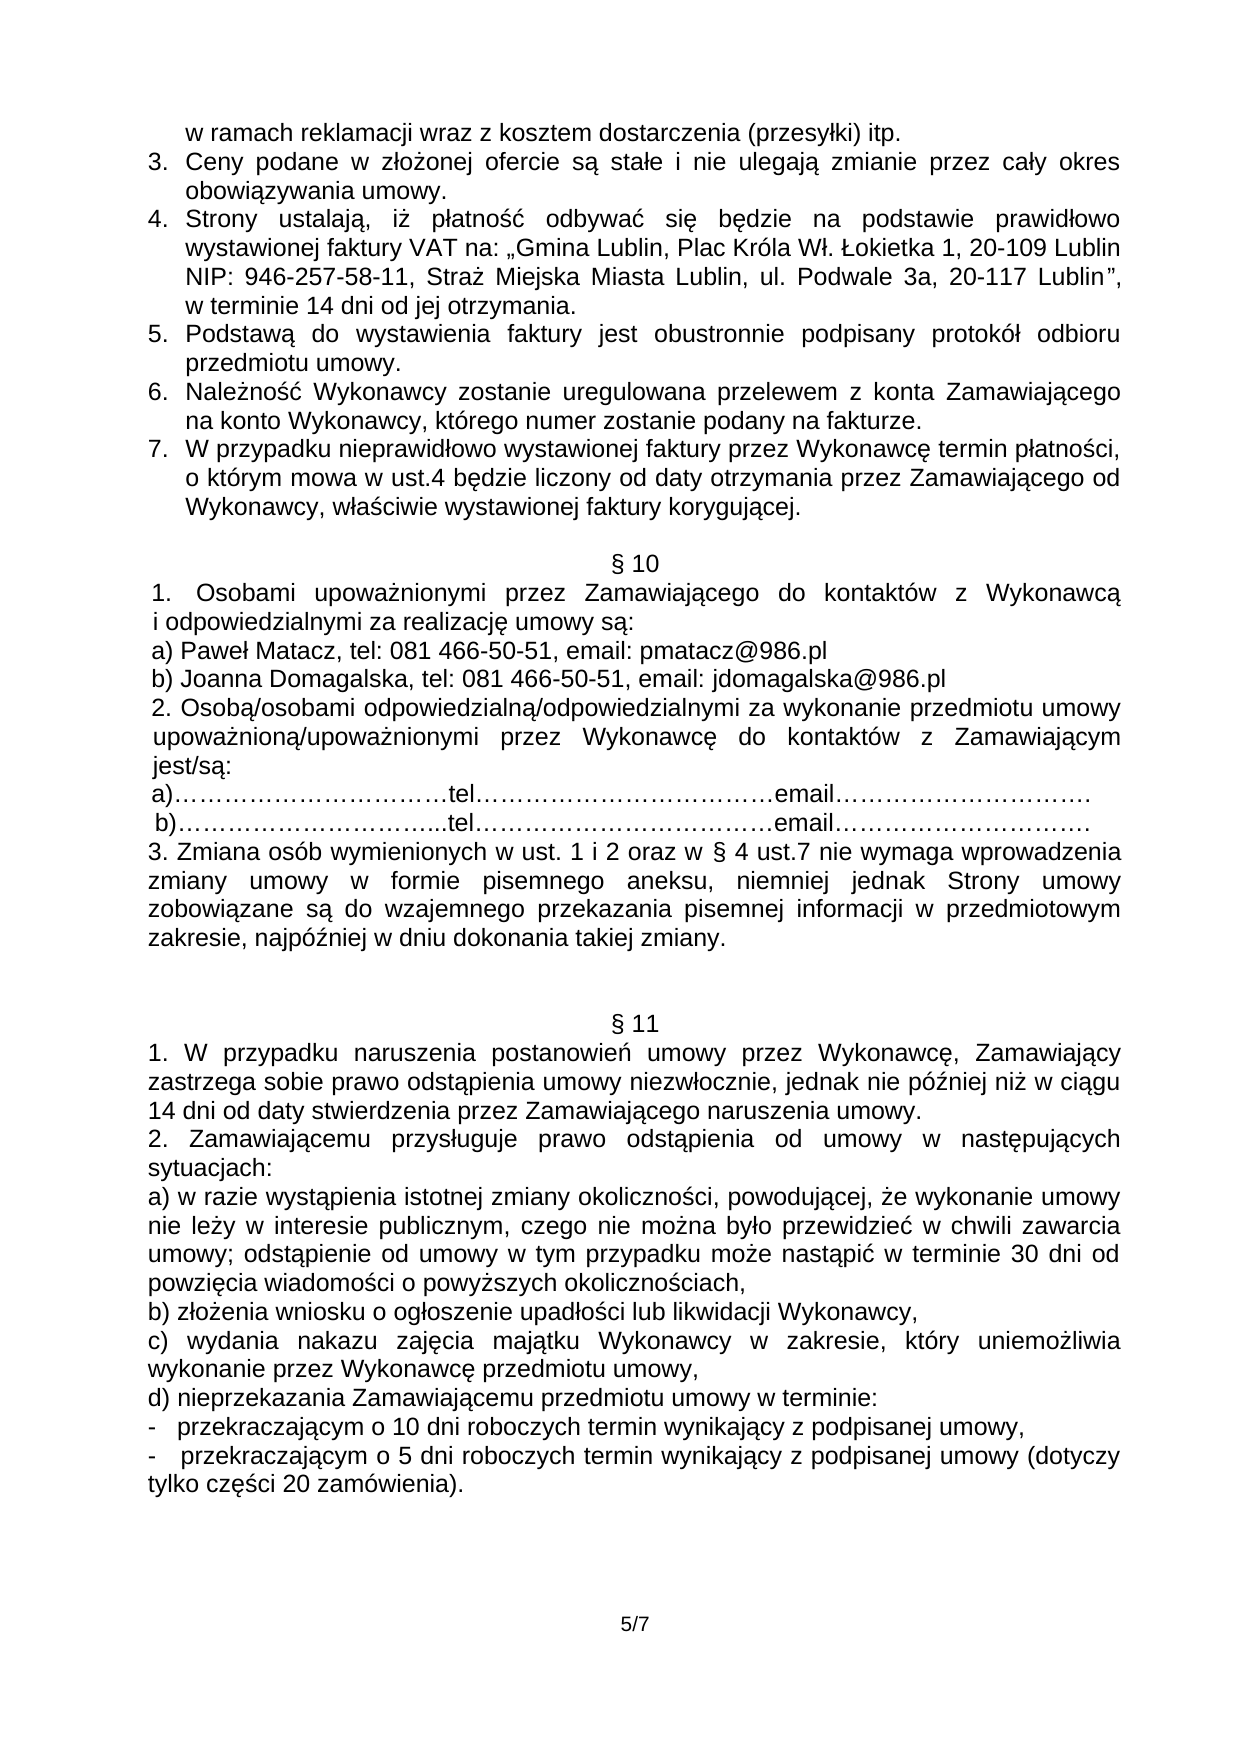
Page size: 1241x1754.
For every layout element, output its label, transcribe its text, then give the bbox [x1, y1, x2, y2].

list Podstawą do wystawienia faktury jest obustronnie podpisany protokół odbioru przedmiotu umowy. [148, 319, 1122, 377]
text § 11 [148, 1009, 1122, 1038]
text 2. Zamawiającemu przysługuje prawo odstąpienia od umowy w następujących sytuacjach: [148, 1124, 1122, 1182]
text b) złożenia wniosku o ogłoszenie upadłości lub likwidacji Wykonawcy, [148, 1297, 1122, 1326]
text a) w razie wystąpienia istotnej zmiany okoliczności, powodującej, że wykonanie umowy nie leży w interesie publicznym, czego nie można było przewidzieć w chwili zawarcia umowy; odstąpienie od umowy w tym przypadku może nastąpić w terminie 30 dni od powzięcia wiadomości o powyższych okolicznościach, [148, 1182, 1122, 1297]
text 1. W przypadku naruszenia postanowień umowy przez Wykonawcę, Zamawiający zastrzega sobie prawo odstąpienia umowy niezwłocznie, jednak nie później niż w ciągu 14 dni od daty stwierdzenia przez Zamawiającego naruszenia umowy. [148, 1038, 1122, 1124]
list Osobami upoważnionymi przez Zamawiającego do kontaktów z Wykonawcą i odpowiedzialnymi za realizację umowy są: [151, 578, 1122, 636]
text a)……………………………tel………………………………email…………………………. [151, 779, 1122, 808]
text 3. Zmiana osób wymienionych w ust. 1 i 2 oraz w § 4 ust.7 nie wymaga wprowadzenia zmiany umowy w formie pisemnego aneksu, niemniej jednak Strony umowy zobowiązane są do wzajemnego przekazania pisemnej informacji w przedmiotowym zakresie, najpóźniej w dniu dokonania takiej zmiany. [148, 837, 1122, 952]
text b)…………………………...tel………………………………email…………………………. [148, 808, 1122, 837]
text d) nieprzekazania Zamawiającemu przedmiotu umowy w terminie: [148, 1383, 1122, 1412]
text - przekraczającym o 5 dni roboczych termin wynikający z podpisanej umowy (dotyczy tylko części 20 zamówienia). [148, 1441, 1122, 1498]
list w ramach reklamacji wraz z kosztem dostarczenia (przesyłki) itp. [148, 118, 1122, 147]
text 2. Osobą/osobami odpowiedzialną/odpowiedzialnymi za wykonanie przedmiotu umowy upoważnioną/upoważnionymi przez Wykonawcę do kontaktów z Zamawiającym jest/są: [151, 693, 1122, 779]
text - przekraczającym o 10 dni roboczych termin wynikający z podpisanej umowy, [148, 1412, 1122, 1441]
text c) wydania nakazu zajęcia majątku Wykonawcy w zakresie, który uniemożliwia wykonanie przez Wykonawcę przedmiotu umowy, [148, 1326, 1122, 1383]
text b) Joanna Domagalska, tel: 081 466-50-51, email: jdomagalska@986.pl [151, 664, 1122, 693]
list W przypadku nieprawidłowo wystawionej faktury przez Wykonawcę termin płatności, o którym mowa w ust.4 będzie liczony od daty otrzymania przez Zamawiającego od Wykonawcy, właściwie wystawionej faktury korygującej. [148, 434, 1122, 521]
text § 10 [148, 549, 1122, 578]
text a) Paweł Matacz, tel: 081 466-50-51, email: pmatacz@986.pl [151, 636, 1122, 664]
list Strony ustalają, iż płatność odbywać się będzie na podstawie prawidłowo wystawionej faktury VAT na: „Gmina Lublin, Plac Króla Wł. Łokietka 1, 20-109 Lublin NIP: 946-257-58-11, Straż Miejska Miasta Lublin, ul. Podwale 3a, 20-117 Lublin”, w terminie 14 dni od jej otrzymania. [148, 204, 1122, 319]
list Ceny podane w złożonej ofercie są stałe i nie ulegają zmianie przez cały okres obowiązywania umowy. [148, 147, 1122, 204]
list Należność Wykonawcy zostanie uregulowana przelewem z konta Zamawiającego na konto Wykonawcy, którego numer zostanie podany na fakturze. [148, 377, 1122, 434]
